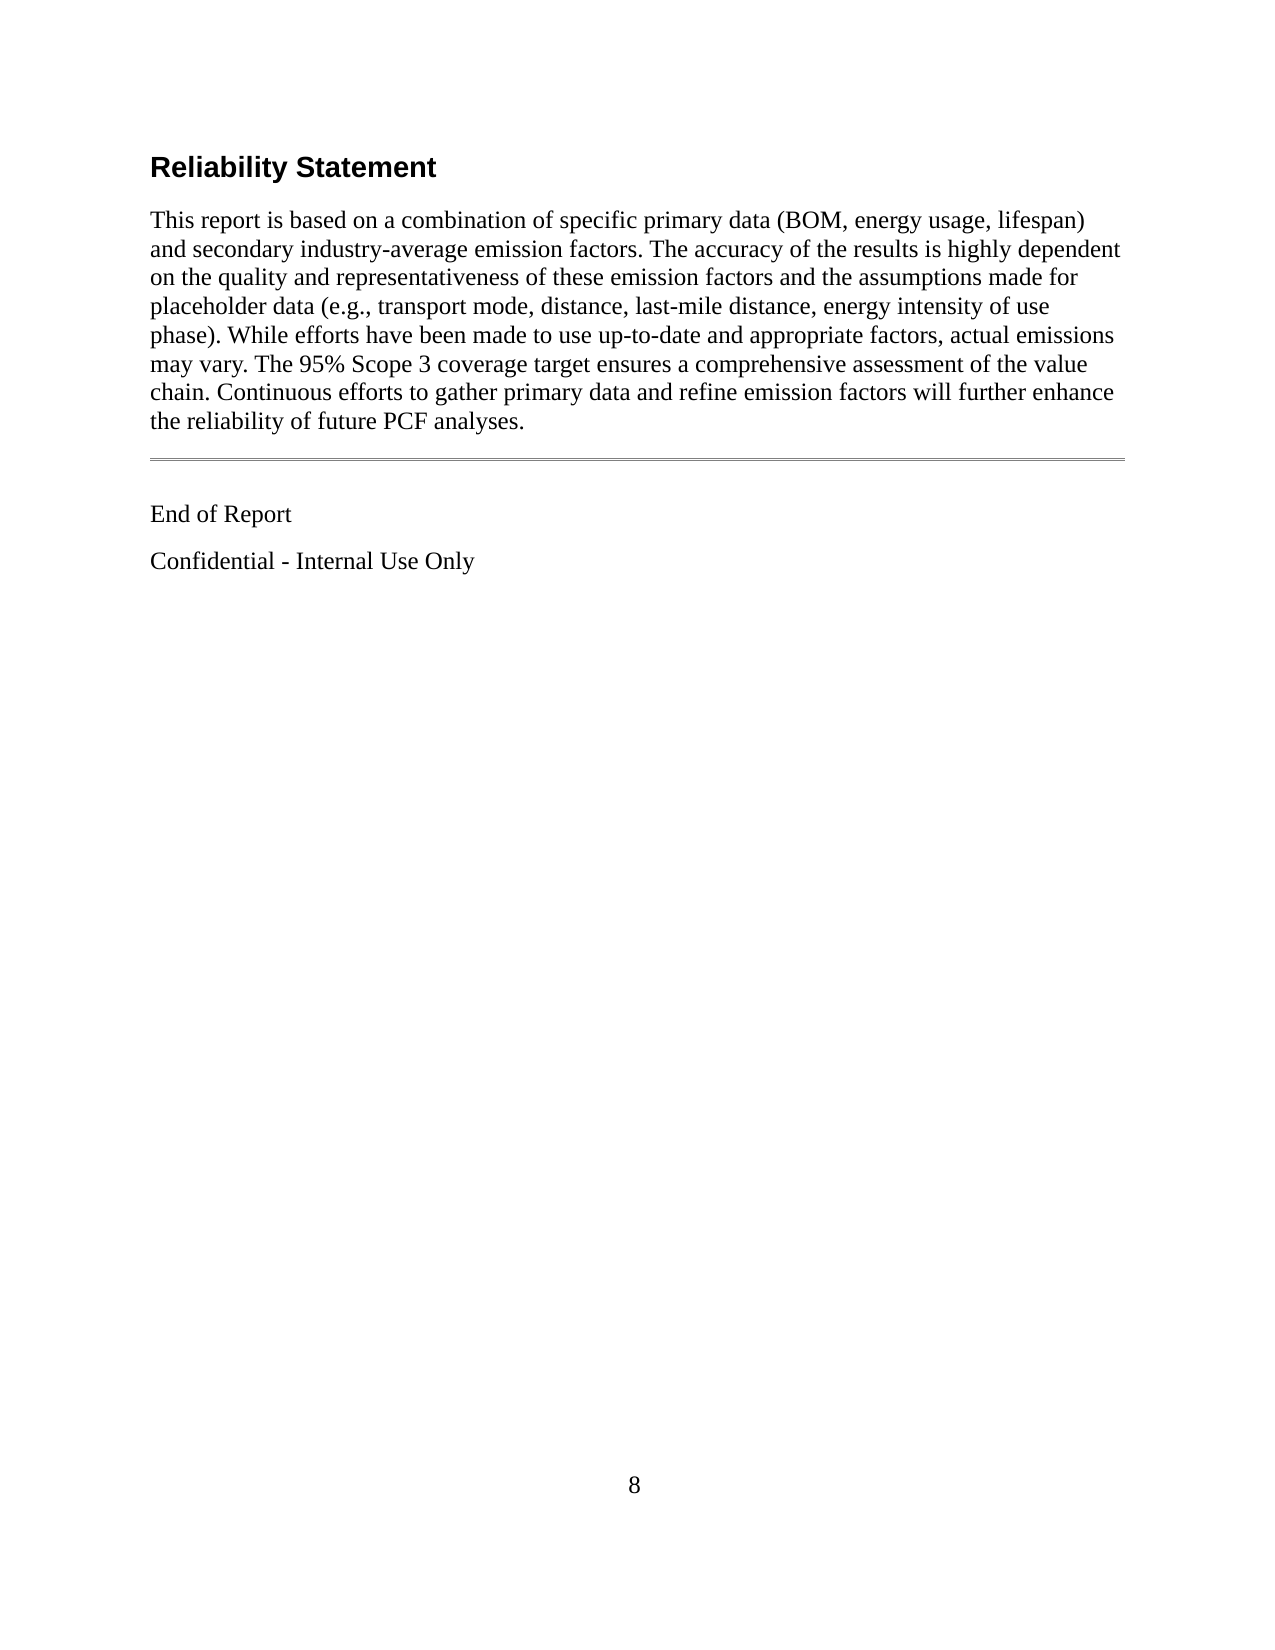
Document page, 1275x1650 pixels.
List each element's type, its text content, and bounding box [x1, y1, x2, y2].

subtitle Reliability Statement [150, 150, 1125, 183]
text This report is based on a combination of specific primary data (BOM, energy usage, lifespan) and secondary industry-average emission factors. The accuracy of the results is highly dependent on the quality and representativeness of these emission factors and the assumptions made for placeholder data (e.g., transport mode, distance, last-mile distance, energy intensity of use phase). While efforts have been made to use up-to-date and appropriate factors, actual emissions may vary. The 95% Scope 3 coverage target ensures a comprehensive assessment of the value chain. Continuous efforts to gather primary data and refine emission factors will further enhance the reliability of future PCF analyses. [150, 205, 1125, 435]
text End of Report [150, 499, 1125, 528]
text Confidential - Internal Use Only [150, 546, 1125, 574]
